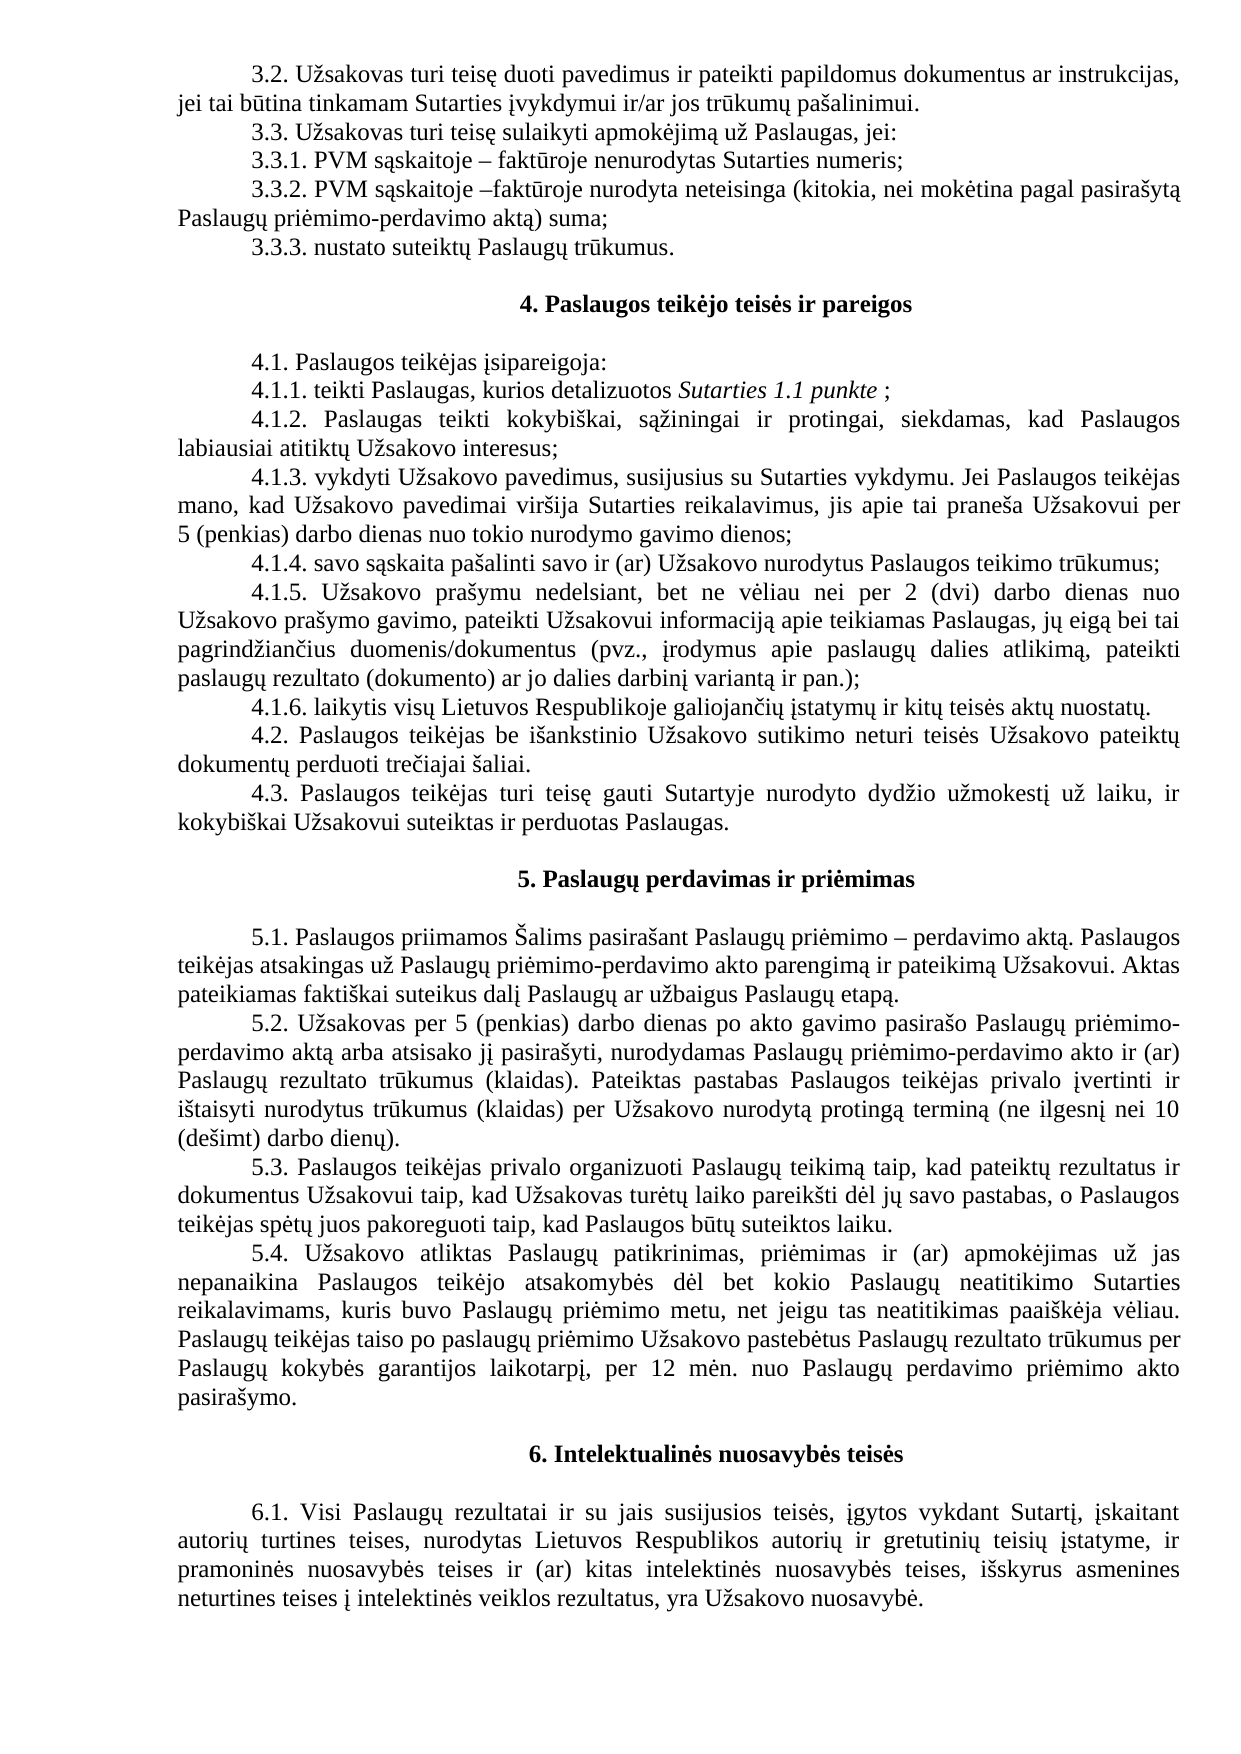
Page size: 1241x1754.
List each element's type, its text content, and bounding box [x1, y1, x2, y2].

text 3.2. Užsakovas turi teisę duoti pavedimus ir pateikti papildomus dokumentus ar instrukcijas, jei tai būtina tinkamam Sutarties įvykdymui ir/ar jos trūkumų pašalinimui. [177, 59, 1181, 117]
text 5.1. Paslaugos priimamos Šalims pasirašant Paslaugų priėmimo – perdavimo aktą. Paslaugos teikėjas atsakingas už Paslaugų priėmimo-perdavimo akto parengimą ir pateikimą Užsakovui. Aktas pateikiamas faktiškai suteikus dalį Paslaugų ar užbaigus Paslaugų etapą. [177, 922, 1181, 1008]
text 3.3. Užsakovas turi teisę sulaikyti apmokėjimą už Paslaugas, jei: [177, 117, 1181, 145]
text 6. Intelektualinės nuosavybės teisės [177, 1439, 1181, 1468]
text 4.3. Paslaugos teikėjas turi teisę gauti Sutartyje nurodyto dydžio užmokestį už laiku, ir kokybiškai Užsakovui suteiktas ir perduotas Paslaugas. [177, 778, 1181, 835]
text 4.2. Paslaugos teikėjas be išankstinio Užsakovo sutikimo neturi teisės Užsakovo pateiktų dokumentų perduoti trečiajai šaliai. [177, 720, 1181, 778]
text 5.2. Užsakovas per 5 (penkias) darbo dienas po akto gavimo pasirašo Paslaugų priėmimo-perdavimo aktą arba atsisako jį pasirašyti, nurodydamas Paslaugų priėmimo-perdavimo akto ir (ar) Paslaugų rezultato trūkumus (klaidas). Pateiktas pastabas Paslaugos teikėjas privalo įvertinti ir ištaisyti nurodytus trūkumus (klaidas) per Užsakovo nurodytą protingą terminą (ne ilgesnį nei 10 (dešimt) darbo dienų). [177, 1008, 1181, 1152]
text 4.1.5. Užsakovo prašymu nedelsiant, bet ne vėliau nei per 2 (dvi) darbo dienas nuo Užsakovo prašymo gavimo, pateikti Užsakovui informaciją apie teikiamas Paslaugas, jų eigą bei tai pagrindžiančius duomenis/dokumentus (pvz., įrodymus apie paslaugų dalies atlikimą, pateikti paslaugų rezultato (dokumento) ar jo dalies darbinį variantą ir pan.); [177, 577, 1181, 692]
text 4.1.3. vykdyti Užsakovo pavedimus, susijusius su Sutarties vykdymu. Jei Paslaugos teikėjas mano, kad Užsakovo pavedimai viršija Sutarties reikalavimus, jis apie tai praneša Užsakovui per 5 (penkias) darbo dienas nuo tokio nurodymo gavimo dienos; [177, 462, 1181, 548]
text 4.1. Paslaugos teikėjas įsipareigoja: [177, 347, 1181, 375]
text 5. Paslaugų perdavimas ir priėmimas [177, 864, 1181, 893]
text 5.3. Paslaugos teikėjas privalo organizuoti Paslaugų teikimą taip, kad pateiktų rezultatus ir dokumentus Užsakovui taip, kad Užsakovas turėtų laiko pareikšti dėl jų savo pastabas, o Paslaugos teikėjas spėtų juos pakoreguoti taip, kad Paslaugos būtų suteiktos laiku. [177, 1152, 1181, 1238]
subtitle 4. Paslaugos teikėjo teisės ir pareigos [177, 289, 1181, 318]
text 3.3.1. PVM sąskaitoje – faktūroje nenurodytas Sutarties numeris; [177, 145, 1181, 174]
text 3.3.3. nustato suteiktų Paslaugų trūkumus. [177, 232, 1181, 260]
text 4.1.1. teikti Paslaugas, kurios detalizuotos Sutarties 1.1 punkte ; [177, 375, 1181, 404]
text 3.3.2. PVM sąskaitoje –faktūroje nurodyta neteisinga (kitokia, nei mokėtina pagal pasirašytą Paslaugų priėmimo-perdavimo aktą) suma; [177, 174, 1181, 232]
text 5.4. Užsakovo atliktas Paslaugų patikrinimas, priėmimas ir (ar) apmokėjimas už jas nepanaikina Paslaugos teikėjo atsakomybės dėl bet kokio Paslaugų neatitikimo Sutarties reikalavimams, kuris buvo Paslaugų priėmimo metu, net jeigu tas neatitikimas paaiškėja vėliau. Paslaugų teikėjas taiso po paslaugų priėmimo Užsakovo pastebėtus Paslaugų rezultato trūkumus per Paslaugų kokybės garantijos laikotarpį, per 12 mėn. nuo Paslaugų perdavimo priėmimo akto pasirašymo. [177, 1238, 1181, 1410]
text 4.1.2. Paslaugas teikti kokybiškai, sąžiningai ir protingai, siekdamas, kad Paslaugos labiausiai atitiktų Užsakovo interesus; [177, 404, 1181, 462]
text 6.1. Visi Paslaugų rezultatai ir su jais susijusios teisės, įgytos vykdant Sutartį, įskaitant autorių turtines teises, nurodytas Lietuvos Respublikos autorių ir gretutinių teisių įstatyme, ir pramoninės nuosavybės teises ir (ar) kitas intelektinės nuosavybės teises, išskyrus asmenines neturtines teises į intelektinės veiklos rezultatus, yra Užsakovo nuosavybė. [177, 1497, 1181, 1612]
text 4.1.6. laikytis visų Lietuvos Respublikoje galiojančių įstatymų ir kitų teisės aktų nuostatų. [177, 692, 1181, 720]
text 4.1.4. savo sąskaita pašalinti savo ir (ar) Užsakovo nurodytus Paslaugos teikimo trūkumus; [177, 548, 1181, 577]
